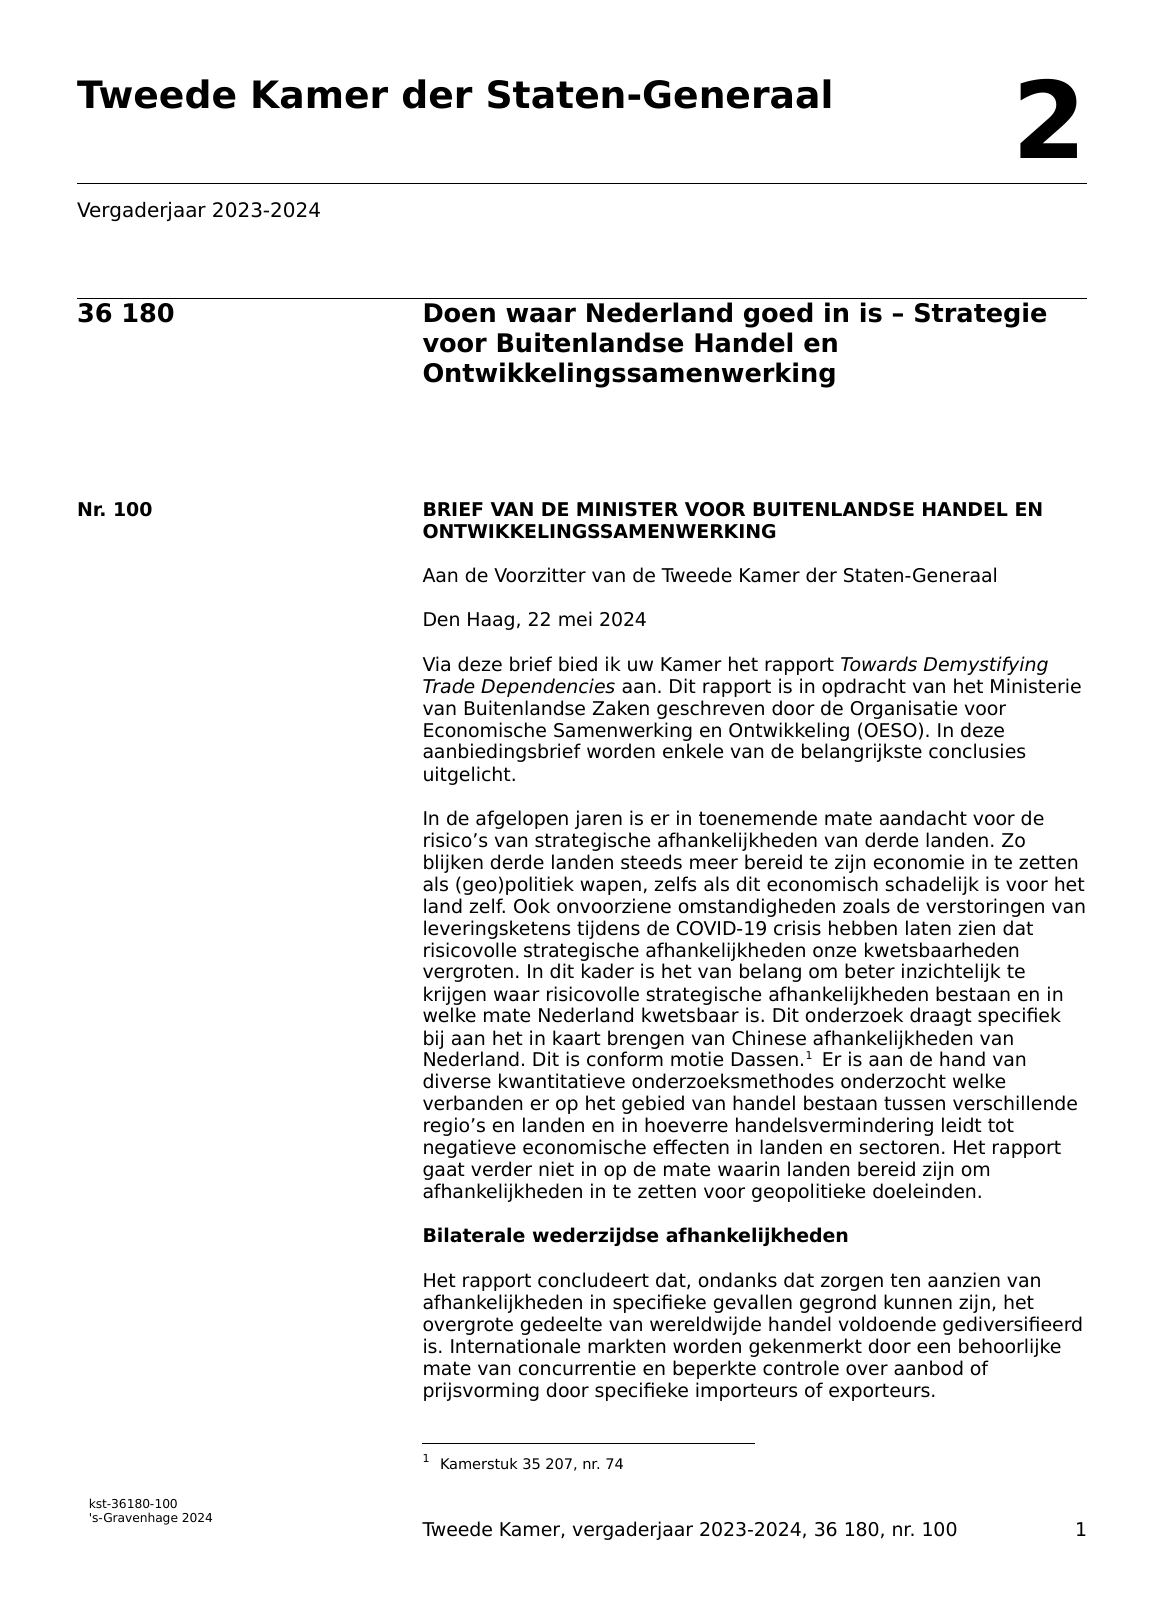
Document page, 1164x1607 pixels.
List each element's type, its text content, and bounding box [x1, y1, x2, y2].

subtitle Nr. 100 BRIEF VAN DE MINISTER VOOR BUITENLANDSE HANDEL EN ONTWIKKELINGSSAMENWERKING [77, 499, 1087, 543]
text Het rapport concludeert dat, ondanks dat zorgen ten aanzien van afhankelijkheden in specifieke gevallen gegrond kunnen zijn, het overgrote gedeelte van wereldwijde handel voldoende gediversifieerd is. Internationale markten worden gekenmerkt door een behoorlijke mate van concurrentie en beperkte controle over aanbod of prijsvorming door specifieke importeurs of exporteurs. [422, 1269, 1087, 1401]
subtitle 36 180 Doen waar Nederland goed in is – Strategie voor Buitenlandse Handel en Ontwikkelingssamenwerking [77, 299, 1087, 388]
table_header Tweede Kamer der Staten-Generaal [77, 59, 886, 183]
text Aan de Voorzitter van de Tweede Kamer der Staten-Generaal [422, 565, 1087, 587]
text 's-Gravenhage 2024 [88, 1511, 323, 1525]
text Kamerstuk 35 207, nr. 74 [422, 1452, 1087, 1474]
table_header 2 [886, 59, 1087, 183]
table_cell Vergaderjaar 2023-2024 [77, 184, 1087, 298]
text Via deze brief bied ik uw Kamer het rapport Towards Demystifying Trade Dependencies aan. Dit rapport is in opdracht van het Ministerie van Buitenlandse Zaken geschreven door de Organisatie voor Economische Samenwerking en Ontwikkeling (OESO). In deze aanbiedingsbrief worden enkele van de belangrijkste conclusies uitgelicht. [422, 653, 1087, 785]
text Den Haag, 22 mei 2024 [422, 609, 1087, 631]
text kst-36180-100 [88, 1497, 323, 1511]
text In de afgelopen jaren is er in toenemende mate aandacht voor de risico’s van strategische afhankelijkheden van derde landen. Zo blijken derde landen steeds meer bereid te zijn economie in te zetten als (geo)politiek wapen, zelfs als dit economisch schadelijk is voor het land zelf. Ook onvoorziene omstandigheden zoals de verstoringen van leveringsketens tijdens de COVID-19 crisis hebben laten zien dat risicovolle strategische afhankelijkheden onze kwetsbaarheden vergroten. In dit kader is het van belang om beter inzichtelijk te krijgen waar risicovolle strategische afhankelijkheden bestaan en in welke mate Nederland kwetsbaar is. Dit onderzoek draagt specifiek bij aan het in kaart brengen van Chinese afhankelijkheden van Nederland. Dit is conform motie Dassen. Er is aan de hand van diverse kwantitatieve onderzoeksmethodes onderzocht welke verbanden er op het gebied van handel bestaan tussen verschillende regio’s en landen en in hoeverre handelsvermindering leidt tot negatieve economische effecten in landen en sectoren. Het rapport gaat verder niet in op de mate waarin landen bereid zijn om afhankelijkheden in te zetten voor geopolitieke doeleinden. [422, 808, 1087, 1203]
subtitle Bilaterale wederzijdse afhankelijkheden [422, 1225, 1087, 1247]
